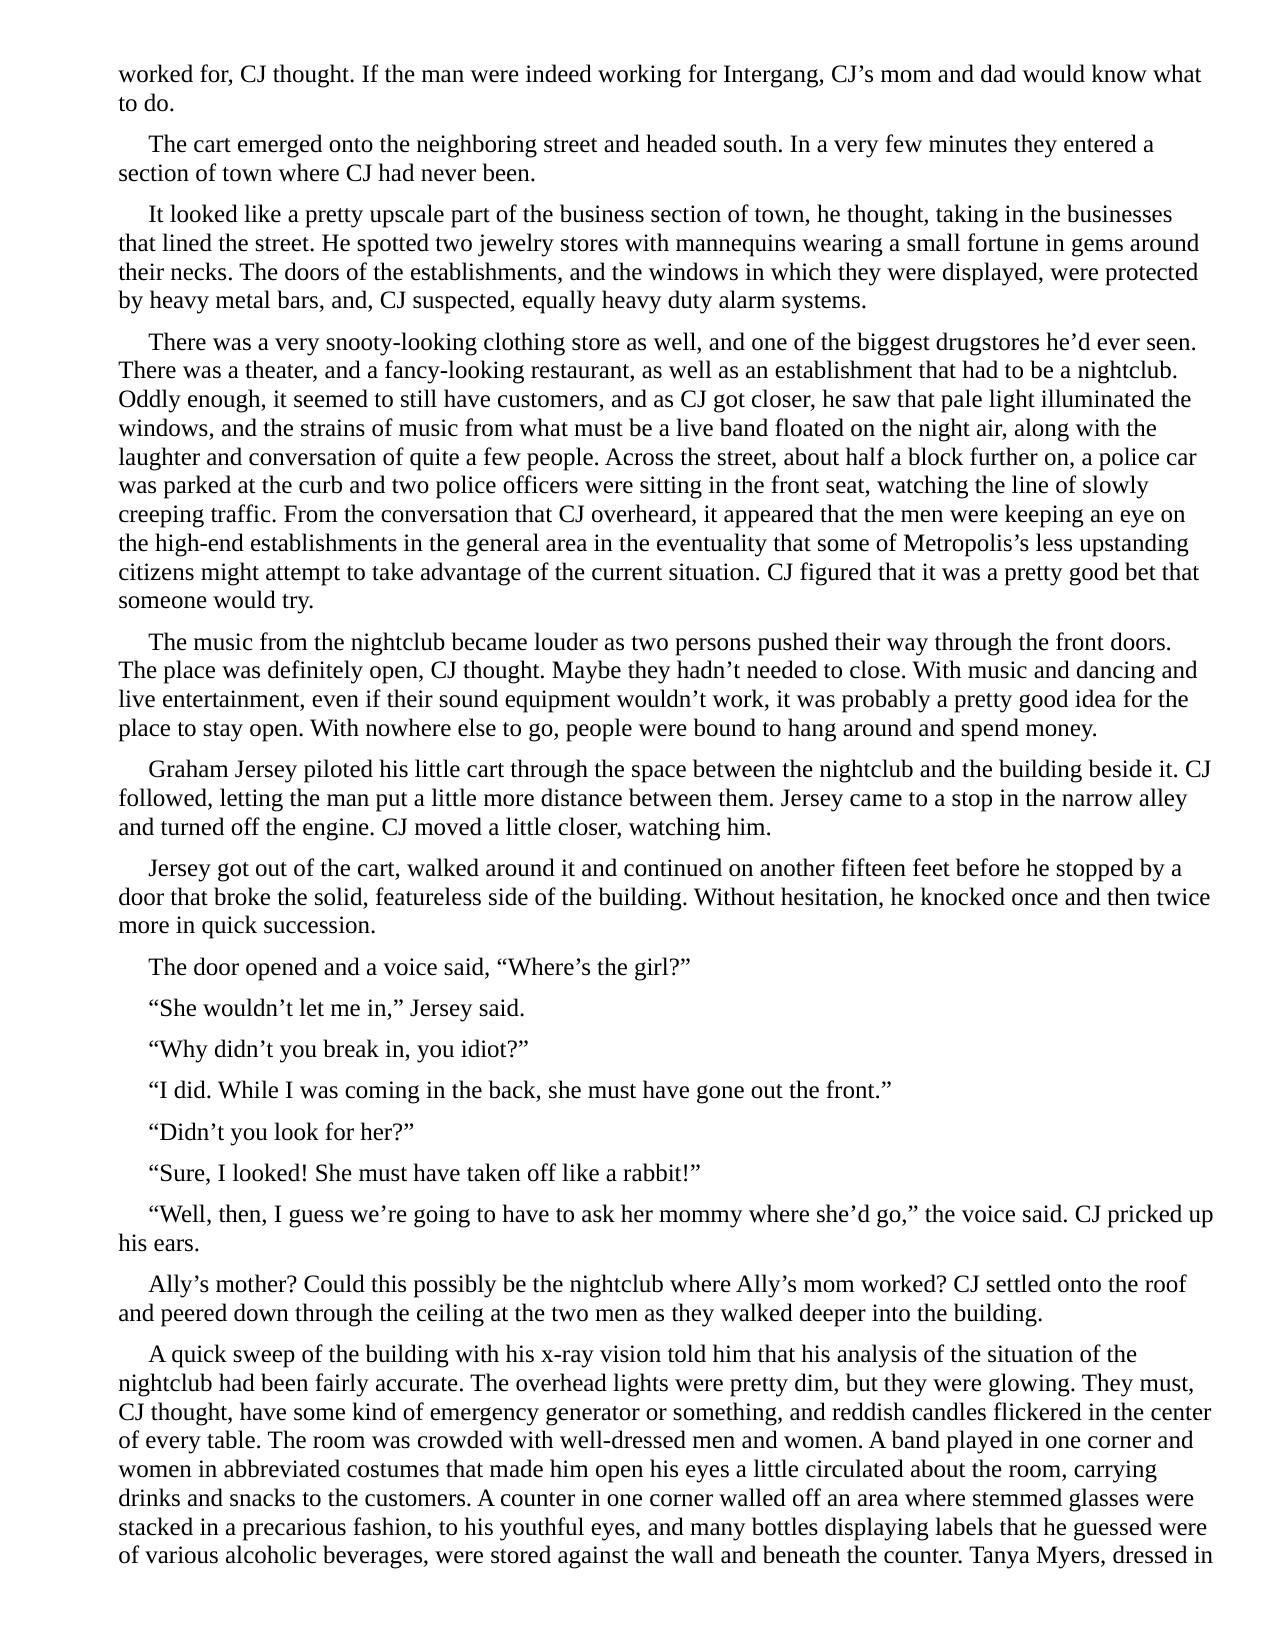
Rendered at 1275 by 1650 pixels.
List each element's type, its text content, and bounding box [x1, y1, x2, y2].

text “She wouldn’t let me in,” Jersey said. [118, 993, 1216, 1022]
text “I did. While I was coming in the back, she must have gone out the front.” [118, 1075, 1216, 1104]
text Graham Jersey piloted his little cart through the space between the nightclub and the building beside it. CJ followed, letting the man put a little more distance between them. Jersey came to a stop in the narrow alley and turned off the engine. CJ moved a little closer, watching him. [118, 754, 1216, 840]
text “Why didn’t you break in, you idiot?” [118, 1034, 1216, 1063]
text “Well, then, I guess we’re going to have to ask her mommy where she’d go,” the voice said. CJ pricked up his ears. [118, 1199, 1216, 1257]
text The cart emerged onto the neighboring street and headed south. In a very few minutes they entered a section of town where CJ had never been. [118, 129, 1216, 187]
text A quick sweep of the building with his x-ray vision told him that his analysis of the situation of the nightclub had been fairly accurate. The overhead lights were pretty dim, but they were glowing. They must, CJ thought, have some kind of emergency generator or something, and reddish candles flickered in the center of every table. The room was crowded with well-dressed men and women. A band played in one corner and women in abbreviated costumes that made him open his eyes a little circulated about the room, carrying drinks and snacks to the customers. A counter in one corner walled off an area where stemmed glasses were stacked in a precarious fashion, to his youthful eyes, and many bottles displaying labels that he guessed were of various alcoholic beverages, were stored against the wall and beneath the counter. Tanya Myers, dressed in [118, 1339, 1216, 1569]
text The music from the nightclub became louder as two persons pushed their way through the front doors. The place was definitely open, CJ thought. Maybe they hadn’t needed to close. With music and dancing and live entertainment, even if their sound equipment wouldn’t work, it was probably a pretty good idea for the place to stay open. With nowhere else to go, people were bound to hang around and spend money. [118, 627, 1216, 742]
text Ally’s mother? Could this possibly be the nightclub where Ally’s mom worked? CJ settled onto the roof and peered down through the ceiling at the two men as they walked deeper into the building. [118, 1269, 1216, 1327]
text “Sure, I looked! She must have taken off like a rabbit!” [118, 1158, 1216, 1187]
text worked for, CJ thought. If the man were indeed working for Intergang, CJ’s mom and dad would know what to do. [118, 59, 1216, 117]
text The door opened and a voice said, “Where’s the girl?” [118, 952, 1216, 980]
text It looked like a pretty upscale part of the business section of town, he thought, taking in the businesses that lined the street. He spotted two jewelry stores with mannequins wearing a small fortune in gems around their necks. The doors of the establishments, and the windows in which they were displayed, were protected by heavy metal bars, and, CJ suspected, equally heavy duty alarm systems. [118, 199, 1216, 314]
text “Didn’t you look for her?” [118, 1117, 1216, 1145]
text Jersey got out of the cart, walked around it and continued on another fifteen feet before he stopped by a door that broke the solid, featureless side of the building. Without hesitation, he knocked once and then twice more in quick succession. [118, 853, 1216, 939]
text There was a very snooty-looking clothing store as well, and one of the biggest drugstores he’d ever seen. There was a theater, and a fancy-looking restaurant, as well as an establishment that had to be a nightclub. Oddly enough, it seemed to still have customers, and as CJ got closer, he saw that pale light illuminated the windows, and the strains of music from what must be a live band floated on the night air, along with the laughter and conversation of quite a few people. Across the street, about half a block further on, a police car was parked at the curb and two police officers were sitting in the front seat, watching the line of slowly creeping traffic. From the conversation that CJ overheard, it appeared that the men were keeping an eye on the high-end establishments in the general area in the eventuality that some of Metropolis’s less upstanding citizens might attempt to take advantage of the current situation. CJ figured that it was a pretty good bet that someone would try. [118, 327, 1216, 614]
